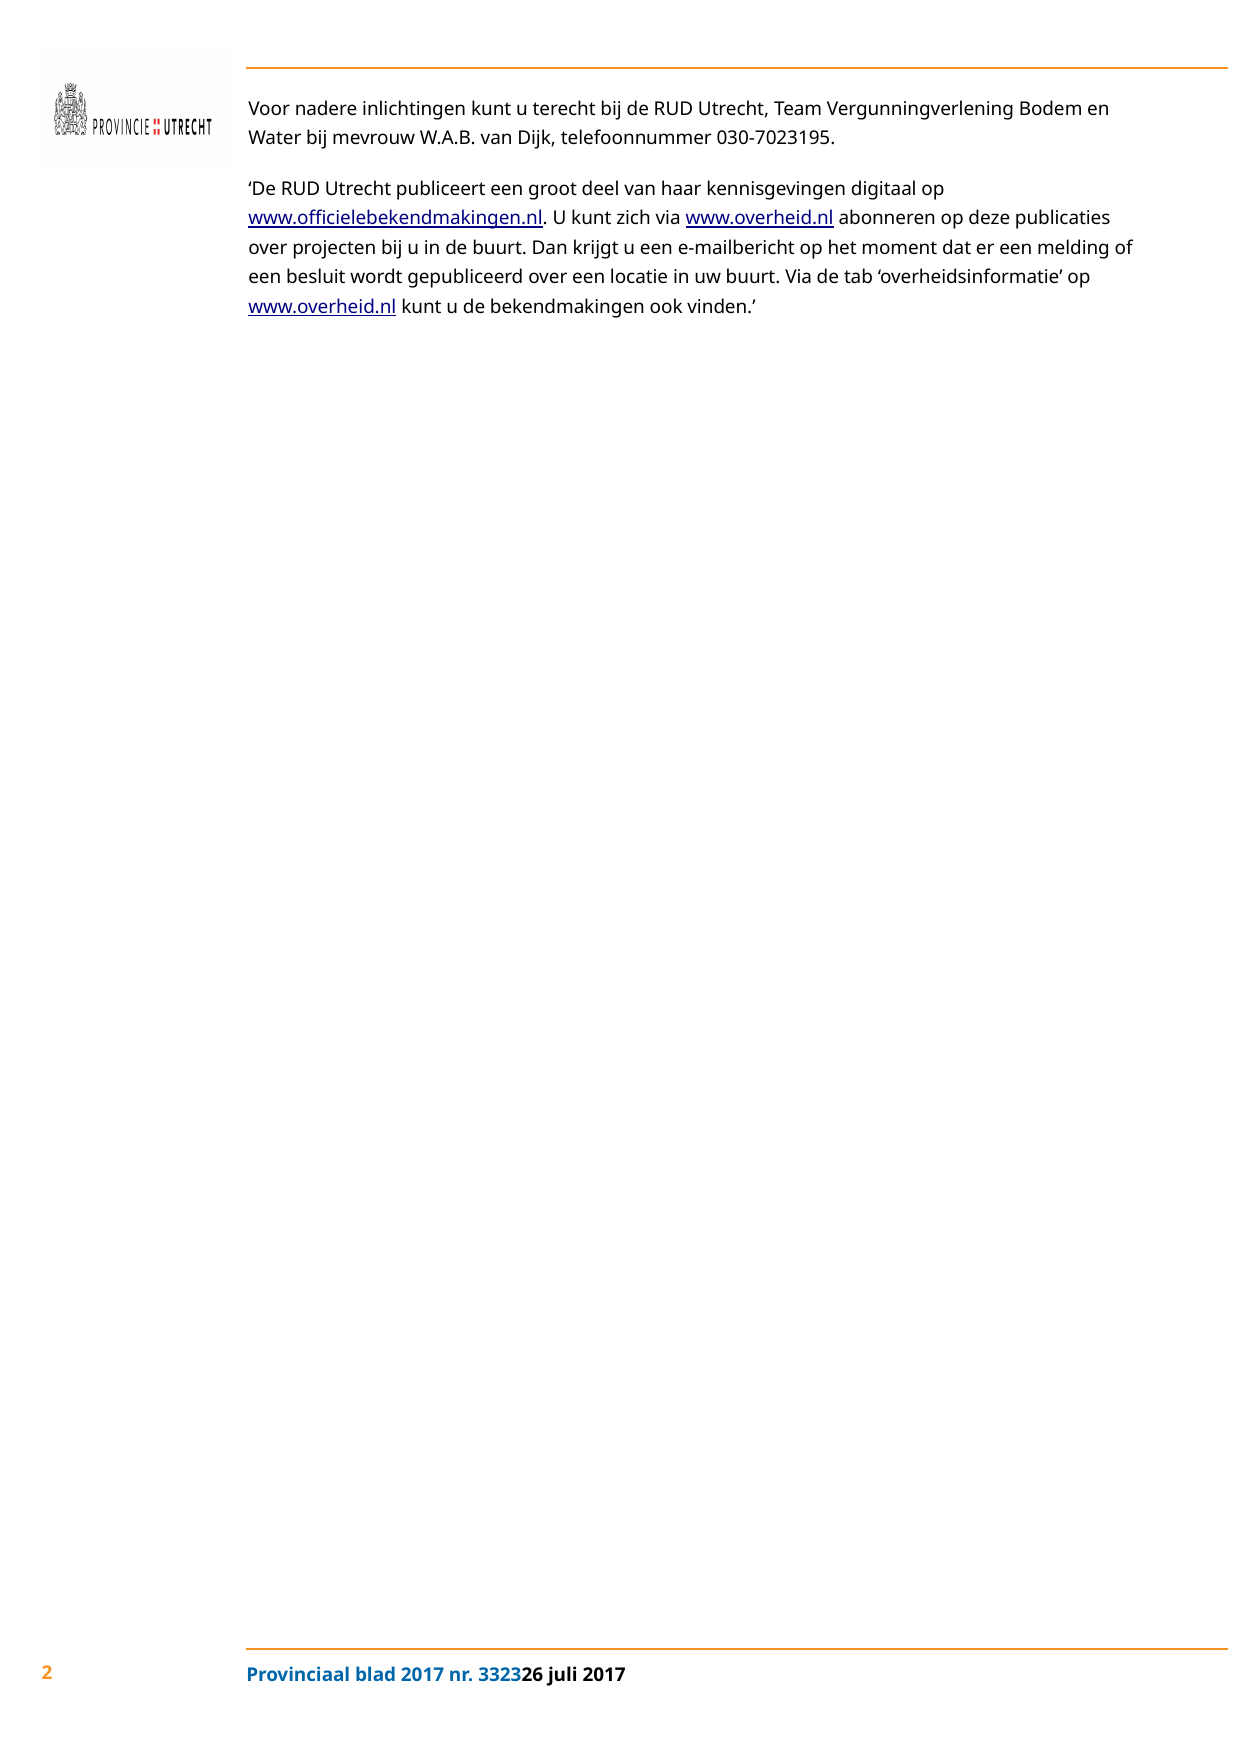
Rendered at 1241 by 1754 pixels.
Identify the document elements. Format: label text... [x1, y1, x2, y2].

text ‘De RUD Utrecht publiceert een groot deel van haar kennisgevingen digitaal op www.officielebekendmakingen.nl. U kunt zich via www.overheid.nl abonneren op deze publicaties over projecten bij u in de buurt. Dan krijgt u een e-mailbericht op het moment dat er een melding of een besluit wordt gepubliceerd over een locatie in uw buurt. Via de tab ‘overheidsinformatie’ op www.overheid.nl kunt u de bekendmakingen ook vinden.’ [248, 175, 1152, 319]
text Voor nadere inlichtingen kunt u terecht bij de RUD Utrecht, Team Vergunningverlening Bodem en Water bij mevrouw W.A.B. van Dijk, telefoonnummer 030-7023195. [248, 95, 1152, 150]
picture [41, 47, 231, 172]
